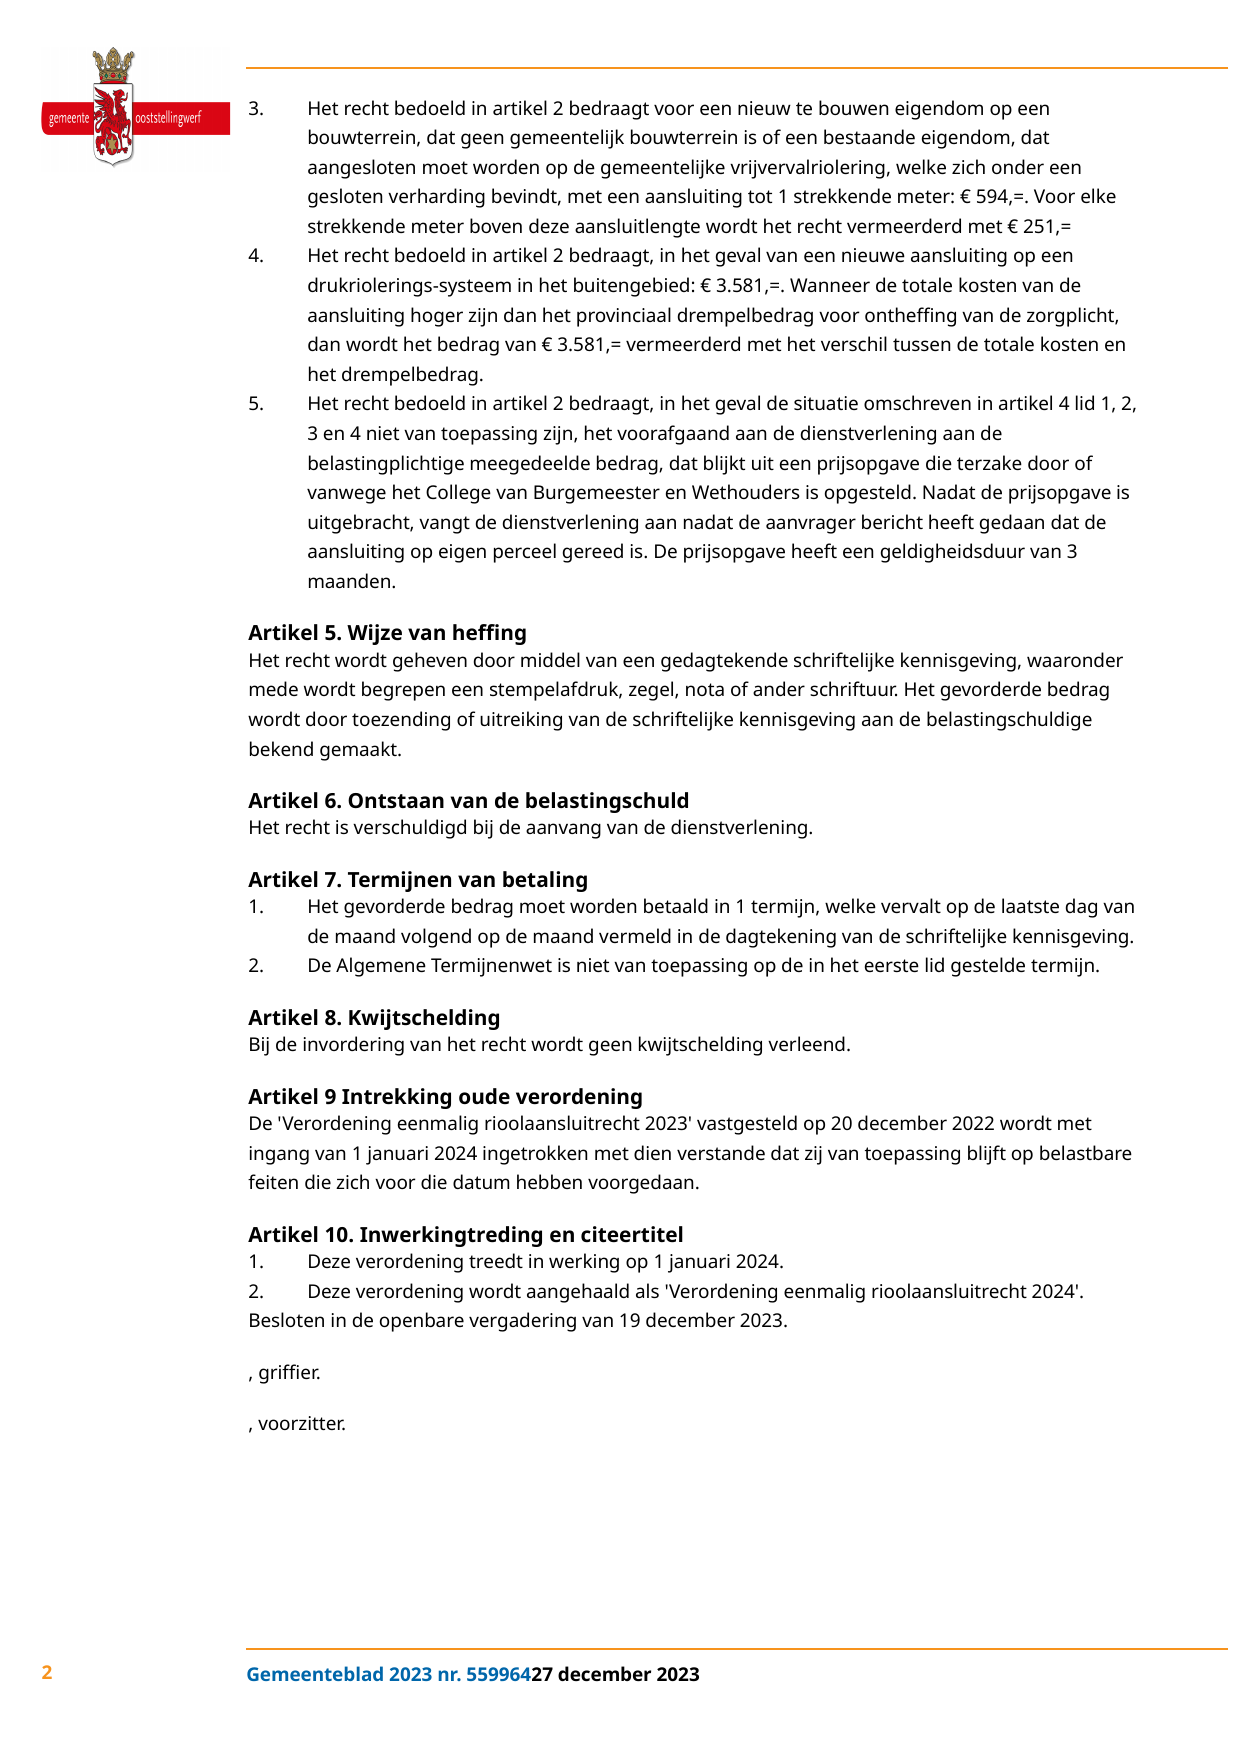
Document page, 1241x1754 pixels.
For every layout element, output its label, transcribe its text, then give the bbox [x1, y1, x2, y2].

list Deze verordening wordt aangehaald als 'Verordening eenmalig rioolaansluitrecht 2024'. [248, 1278, 1152, 1304]
text Besloten in de openbare vergadering van 19 december 2023. [248, 1307, 1152, 1333]
text Artikel 9 Intrekking oude verordening [248, 1082, 1152, 1110]
text , griffier. [248, 1359, 1152, 1385]
text Bij de invordering van het recht wordt geen kwijtschelding verleend. [248, 1031, 1152, 1057]
text Artikel 6. Ontstaan van de belastingschuld [248, 786, 1152, 814]
text Artikel 7. Termijnen van betaling [248, 865, 1152, 893]
list Het gevorderde bedrag moet worden betaald in 1 termijn, welke vervalt op de laatste dag van de maand volgend op de maand vermeld in de dagtekening van de schriftelijke kennisgeving. [248, 893, 1152, 949]
text Het recht wordt geheven door middel van een gedagtekende schriftelijke kennisgeving, waaronder mede wordt begrepen een stempelafdruk, zegel, nota of ander schriftuur. Het gevorderde bedrag wordt door toezending of uitreiking van de schriftelijke kennisgeving aan de belastingschuldige bekend gemaakt. [248, 647, 1152, 761]
text Artikel 8. Kwijtschelding [248, 1003, 1152, 1031]
list Deze verordening treedt in werking op 1 januari 2024. [248, 1248, 1152, 1274]
list Het recht bedoeld in artikel 2 bedraagt, in het geval de situatie omschreven in artikel 4 lid 1, 2, 3 en 4 niet van toepassing zijn, het voorafgaand aan de dienstverlening aan de belastingplichtige meegedeelde bedrag, dat blijkt uit een prijsopgave die terzake door of vanwege het College van Burgemeester en Wethouders is opgesteld. Nadat de prijsopgave is uitgebracht, vangt de dienstverlening aan nadat de aanvrager bericht heeft gedaan dat de aansluiting op eigen perceel gereed is. De prijsopgave heeft een geldigheidsduur van 3 maanden. [248, 391, 1152, 594]
text Het recht is verschuldigd bij de aanvang van de dienstverlening. [248, 814, 1152, 840]
picture [41, 47, 231, 172]
list Het recht bedoeld in artikel 2 bedraagt, in het geval van een nieuwe aansluiting op een drukriolerings-systeem in het buitengebied: € 3.581,=. Wanneer de totale kosten van de aansluiting hoger zijn dan het provinciaal drempelbedrag voor ontheffing van de zorgplicht, dan wordt het bedrag van € 3.581,= vermeerderd met het verschil tussen de totale kosten en het drempelbedrag. [248, 243, 1152, 387]
list Het recht bedoeld in artikel 2 bedraagt voor een nieuw te bouwen eigendom op een bouwterrein, dat geen gemeentelijk bouwterrein is of een bestaande eigendom, dat aangesloten moet worden op de gemeentelijke vrijvervalriolering, welke zich onder een gesloten verharding bevindt, met een aansluiting tot 1 strekkende meter: € 594,=. Voor elke strekkende meter boven deze aansluitlengte wordt het recht vermeerderd met € 251,= [248, 95, 1152, 239]
text De 'Verordening eenmalig rioolaansluitrecht 2023' vastgesteld op 20 december 2022 wordt met ingang van 1 januari 2024 ingetrokken met dien verstande dat zij van toepassing blijft op belastbare feiten die zich voor die datum hebben voorgedaan. [248, 1110, 1152, 1195]
list De Algemene Termijnenwet is niet van toepassing op de in het eerste lid gestelde termijn. [248, 953, 1152, 978]
text Artikel 10. Inwerkingtreding en citeertitel [248, 1220, 1152, 1248]
text , voorzitter. [248, 1410, 1152, 1436]
text Artikel 5. Wijze van heffing [248, 618, 1152, 647]
